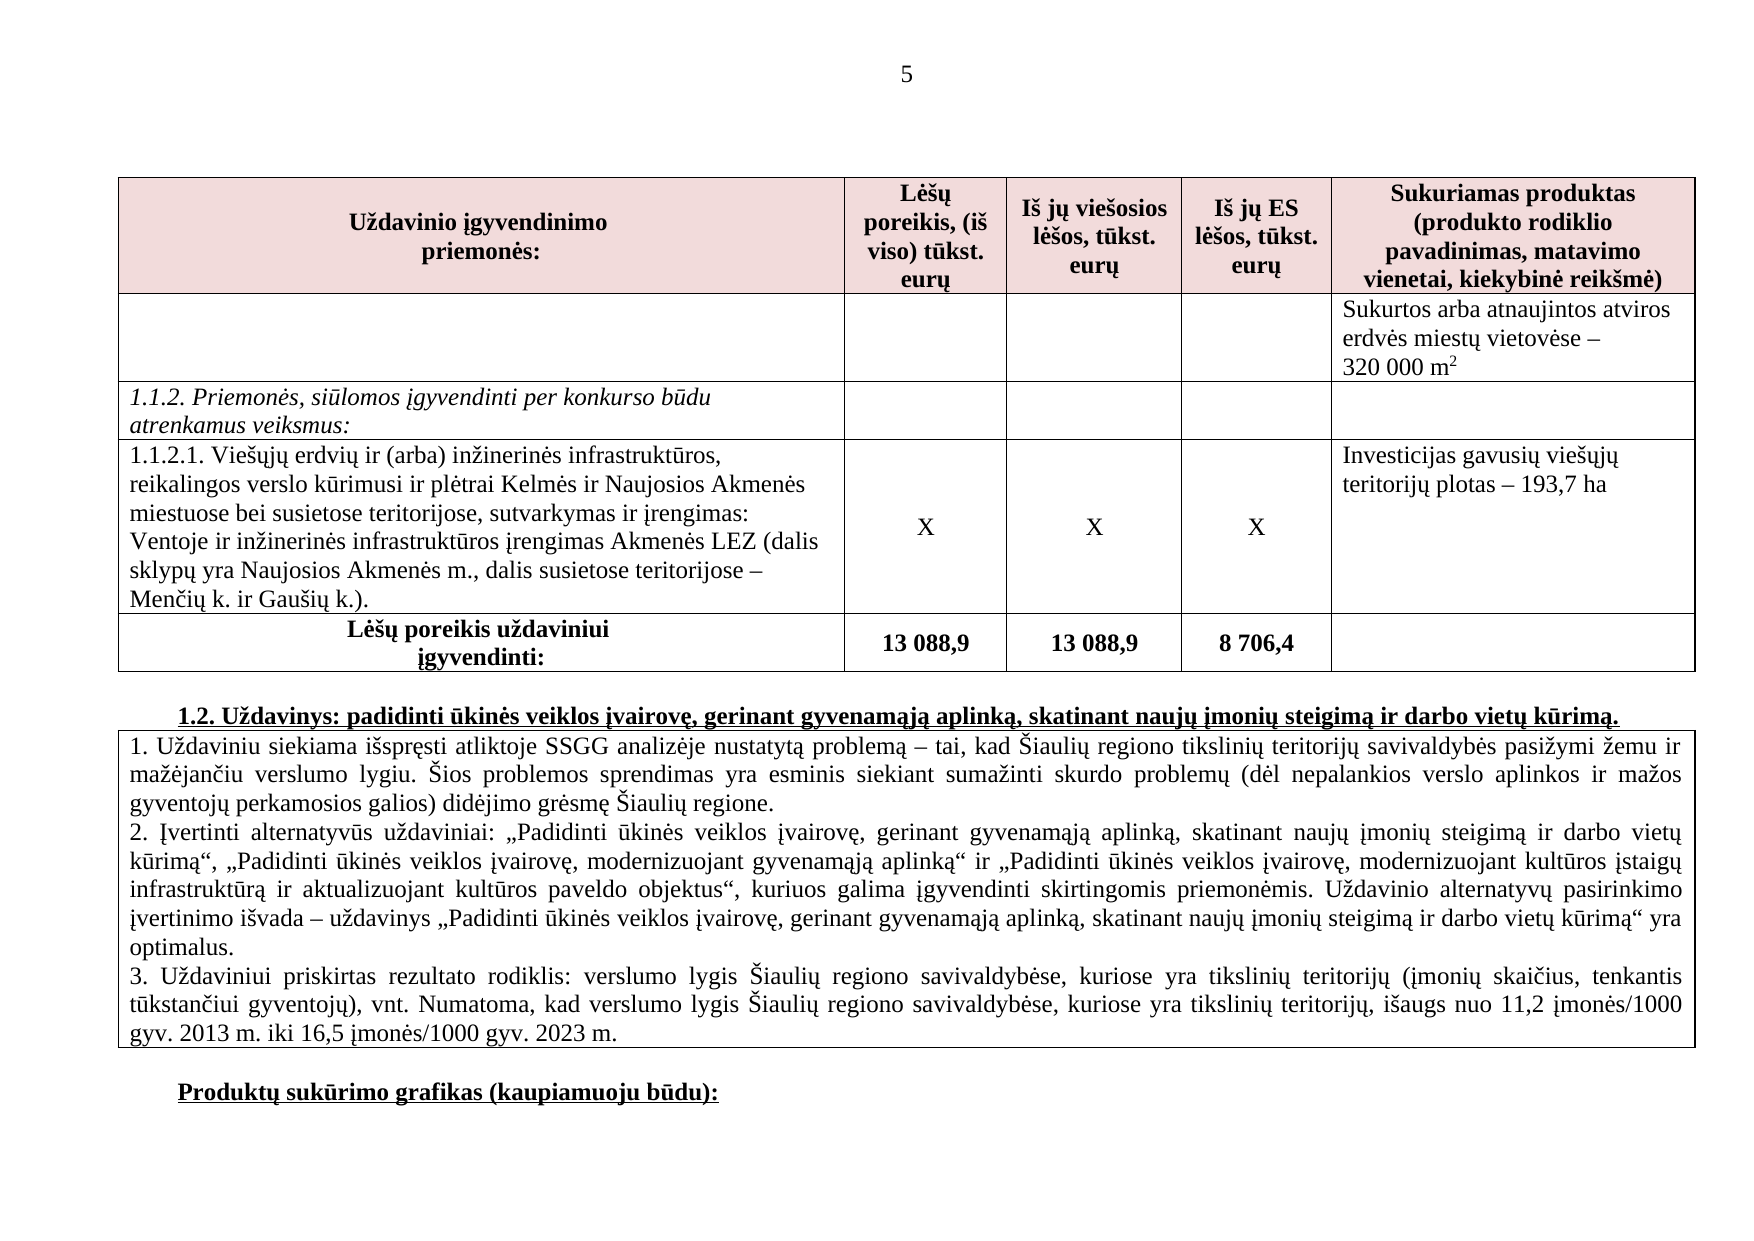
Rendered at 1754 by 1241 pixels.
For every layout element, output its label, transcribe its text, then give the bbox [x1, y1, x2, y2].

table_cell [1007, 294, 1181, 381]
table_cell Lėšų poreikis uždaviniui įgyvendinti: [119, 614, 844, 671]
table_header Uždavinio įgyvendinimo priemonės: [119, 178, 844, 293]
table_cell 13 088,9 [1007, 614, 1181, 671]
text Produktų sukūrimo grafikas (kaupiamuoju būdu): [118, 1077, 1695, 1106]
table_cell [1332, 382, 1694, 439]
table_cell [845, 294, 1006, 381]
table_cell 8 706,4 [1182, 614, 1331, 671]
table_cell X [1007, 440, 1181, 613]
table_cell [1182, 294, 1331, 381]
table_header Sukuriamas produktas (produkto rodiklio pavadinimas, matavimo vienetai, kiekybinė reikšmė) [1332, 178, 1694, 293]
table_header Iš jų viešosios lėšos, tūkst. eurų [1007, 178, 1181, 293]
table_cell 1.1.2.1. Viešųjų erdvių ir (arba) inžinerinės infrastruktūros, reikalingos verslo kūrimusi ir plėtrai Kelmės ir Naujosios Akmenės miestuose bei susietose teritorijose, sutvarkymas ir įrengimas: Ventoje ir inžinerinės infrastruktūros įrengimas Akmenės LEZ (dalis sklypų yra Naujosios Akmenės m., dalis susietose teritorijose – Menčių k. ir Gaušių k.). [119, 440, 844, 613]
table_cell X [845, 440, 1006, 613]
text 1.2. Uždavinys: padidinti ūkinės veiklos įvairovę, gerinant gyvenamąją aplinką, skatinant naujų įmonių steigimą ir darbo vietų kūrimą. [118, 701, 1695, 730]
table_cell X [1182, 440, 1331, 613]
table_cell [1332, 614, 1694, 671]
table_cell [119, 294, 844, 381]
table_header Lėšų poreikis, (iš viso) tūkst. eurų [845, 178, 1006, 293]
table_cell 13 088,9 [845, 614, 1006, 671]
table_cell Investicijas gavusių viešųjų teritorijų plotas – 193,7 ha [1332, 440, 1694, 613]
table_header 1. Uždaviniu siekiama išspręsti atliktoje SSGG analizėje nustatytą problemą – tai, kad Šiaulių regiono tikslinių teritorijų savivaldybės pasižymi žemu ir mažėjančiu verslumo lygiu. Šios problemos sprendimas yra esminis siekiant sumažinti skurdo problemų (dėl nepalankios verslo aplinkos ir mažos gyventojų perkamosios galios) didėjimo grėsmę Šiaulių regione. 2. Įvertinti alternatyvūs uždaviniai: „Padidinti ūkinės veiklos įvairovę, gerinant gyvenamąją aplinką, skatinant naujų įmonių steigimą ir darbo vietų kūrimą“, „Padidinti ūkinės veiklos įvairovę, modernizuojant gyvenamąją aplinką“ ir „Padidinti ūkinės veiklos įvairovę, modernizuojant kultūros įstaigų infrastruktūrą ir aktualizuojant kultūros paveldo objektus“, kuriuos galima įgyvendinti skirtingomis priemonėmis. Uždavinio alternatyvų pasirinkimo įvertinimo išvada – uždavinys „Padidinti ūkinės veiklos įvairovę, gerinant gyvenamąją aplinką, skatinant naujų įmonių steigimą ir darbo vietų kūrimą“ yra optimalus. 3. Uždaviniui priskirtas rezultato rodiklis: verslumo lygis Šiaulių regiono savivaldybėse, kuriose yra tikslinių teritorijų (įmonių skaičius, tenkantis tūkstančiui gyventojų), vnt. Numatoma, kad verslumo lygis Šiaulių regiono savivaldybėse, kuriose yra tikslinių teritorijų, išaugs nuo 11,2 įmonės/1000 gyv. 2013 m. iki 16,5 įmonės/1000 gyv. 2023 m. [119, 731, 1694, 1047]
table_cell [1007, 382, 1181, 439]
table_cell [845, 382, 1006, 439]
table_header Iš jų ES lėšos, tūkst. eurų [1182, 178, 1331, 293]
table_cell 1.1.2. Priemonės, siūlomos įgyvendinti per konkurso būdu atrenkamus veiksmus: [119, 382, 844, 439]
table_cell [1182, 382, 1331, 439]
table_cell Sukurtos arba atnaujintos atviros erdvės miestų vietovėse – 320 000 m2 [1332, 294, 1694, 381]
